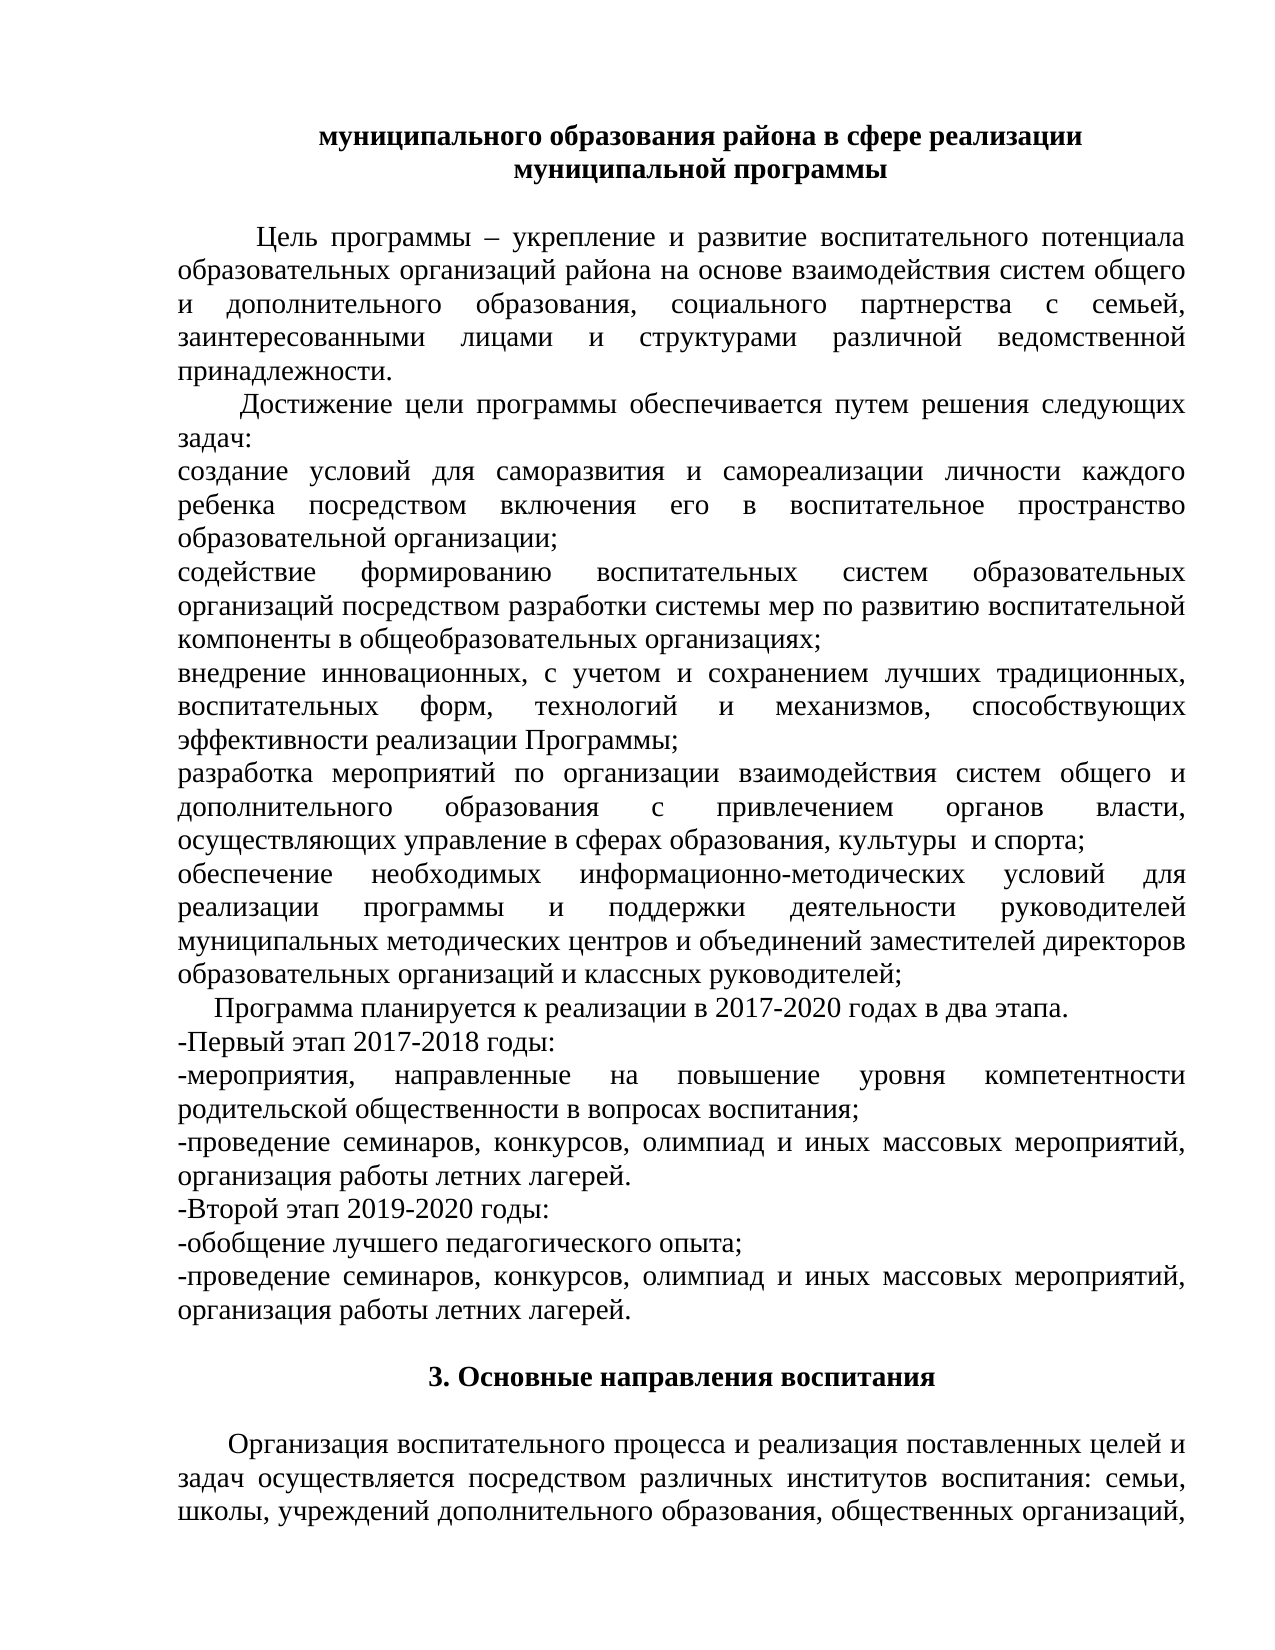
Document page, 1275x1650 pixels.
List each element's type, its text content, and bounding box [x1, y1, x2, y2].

text обеспечение необходимых информационно-методических условий для реализации программы и поддержки деятельности руководителей муниципальных методических центров и объединений заместителей директоров образовательных организаций и классных руководителей; [177, 856, 1186, 990]
text Организация воспитательного процесса и реализация поставленных целей и задач осуществляется посредством различных институтов воспитания: семьи, школы, учреждений дополнительного образования, общественных организаций, [177, 1426, 1186, 1527]
text -Второй этап 2019-2020 годы: [177, 1191, 1186, 1225]
text -проведение семинаров, конкурсов, олимпиад и иных массовых мероприятий, организация работы летних лагерей. [177, 1124, 1186, 1191]
text 3. Основные направления воспитания [177, 1359, 1186, 1393]
text -Первый этап 2017-2018 годы: [177, 1024, 1186, 1057]
text -обобщение лучшего педагогического опыта; [177, 1225, 1186, 1258]
text -проведение семинаров, конкурсов, олимпиад и иных массовых мероприятий, организация работы летних лагерей. [177, 1258, 1186, 1326]
text разработка мероприятий по организации взаимодействия систем общего и дополнительного образования с привлечением органов власти, осуществляющих управление в сферах образования, культуры и спорта; [177, 755, 1186, 856]
list муниципального образования района в сфере реализации муниципальной программы [177, 118, 1186, 185]
text Программа планируется к реализации в 2017-2020 годах в два этапа. [177, 990, 1186, 1024]
text содействие формированию воспитательных систем образовательных организаций посредством разработки системы мер по развитию воспитательной компоненты в общеобразовательных организациях; [177, 554, 1186, 655]
text -мероприятия, направленные на повышение уровня компетентности родительской общественности в вопросах воспитания; [177, 1057, 1186, 1124]
text Достижение цели программы обеспечивается путем решения следующих задач: [177, 386, 1186, 453]
text Цель программы – укрепление и развитие воспитательного потенциала образовательных организаций района на основе взаимодействия систем общего и дополнительного образования, социального партнерства с семьей, заинтересованными лицами и структурами различной ведомственной принадлежности. [177, 219, 1186, 386]
text создание условий для саморазвития и самореализации личности каждого ребенка посредством включения его в воспитательное пространство образовательной организации; [177, 453, 1186, 554]
text внедрение инновационных, с учетом и сохранением лучших традиционных, воспитательных форм, технологий и механизмов, способствующих эффективности реализации Программы; [177, 655, 1186, 755]
